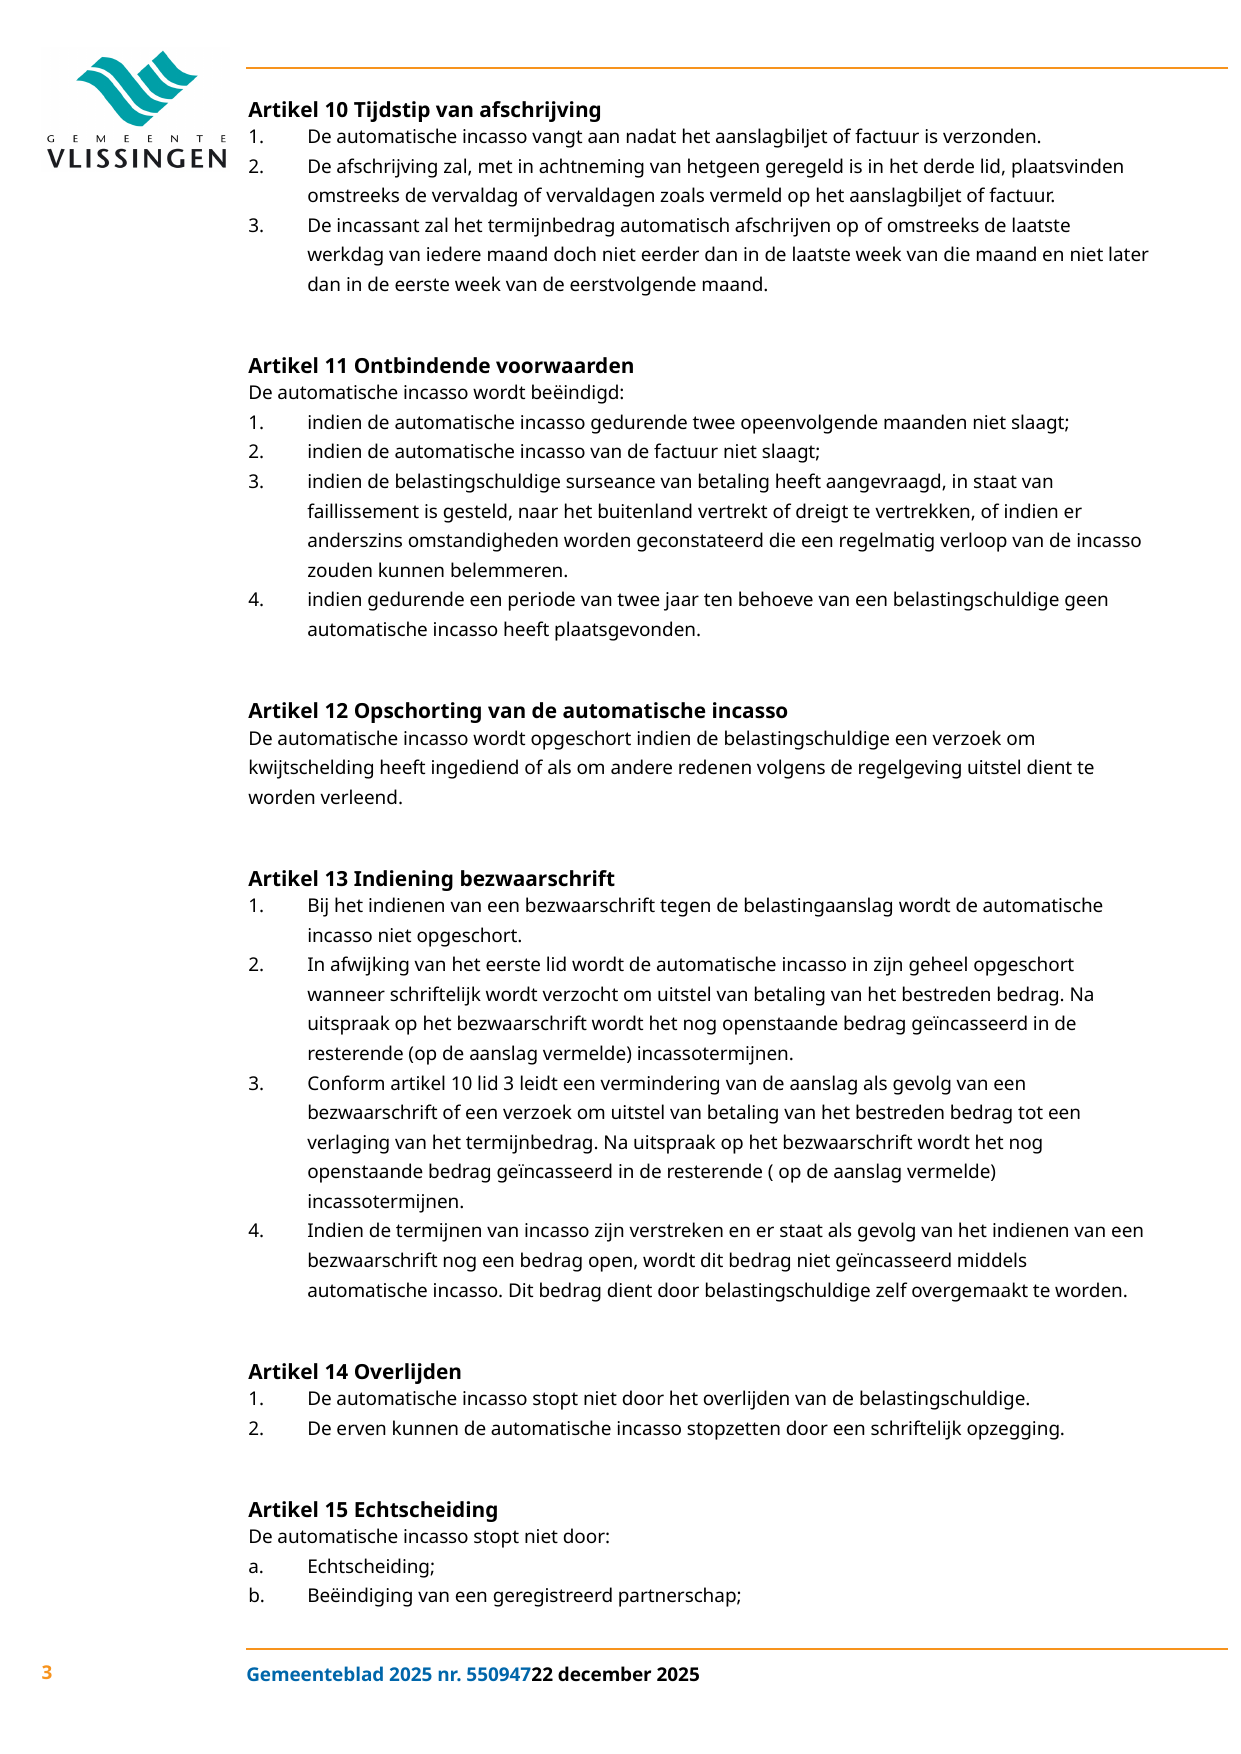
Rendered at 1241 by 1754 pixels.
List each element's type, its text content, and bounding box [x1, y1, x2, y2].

list Echtscheiding; [248, 1553, 1152, 1579]
text De automatische incasso stopt niet door: [248, 1523, 1152, 1549]
text De automatische incasso wordt beëindigd: [248, 379, 1152, 405]
picture [41, 47, 231, 172]
list De incassant zal het termijnbedrag automatisch afschrijven op of omstreeks de laatste werkdag van iedere maand doch niet eerder dan in de laatste week van die maand en niet later dan in de eerste week van de eerstvolgende maand. [248, 212, 1152, 297]
list indien gedurende een periode van twee jaar ten behoeve van een belastingschuldige geen automatische incasso heeft plaatsgevonden. [248, 587, 1152, 642]
list indien de belastingschuldige surseance van betaling heeft aangevraagd, in staat van faillissement is gesteld, naar het buitenland vertrekt of dreigt te vertrekken, of indien er anderszins omstandigheden worden geconstateerd die een regelmatig verloop van de incasso zouden kunnen belemmeren. [248, 468, 1152, 583]
list De automatische incasso vangt aan nadat het aanslagbiljet of factuur is verzonden. [248, 123, 1152, 149]
list Bij het indienen van een bezwaarschrift tegen de belastingaanslag wordt de automatische incasso niet opgeschort. [248, 892, 1152, 948]
list De afschrijving zal, met in achtneming van hetgeen geregeld is in het derde lid, plaatsvinden omstreeks de vervaldag of vervaldagen zoals vermeld op het aanslagbiljet of factuur. [248, 153, 1152, 208]
list In afwijking van het eerste lid wordt de automatische incasso in zijn geheel opgeschort wanneer schriftelijk wordt verzocht om uitstel van betaling van het bestreden bedrag. Na uitspraak op het bezwaarschrift wordt het nog openstaande bedrag geïncasseerd in de resterende (op de aanslag vermelde) incassotermijnen. [248, 951, 1152, 1066]
text Artikel 10 Tijdstip van afschrijving [248, 95, 1152, 123]
list De automatische incasso stopt niet door het overlijden van de belastingschuldige. [248, 1385, 1152, 1411]
text Artikel 14 Overlijden [248, 1357, 1152, 1385]
list Indien de termijnen van incasso zijn verstreken en er staat als gevolg van het indienen van een bezwaarschrift nog een bedrag open, wordt dit bedrag niet geïncasseerd middels automatische incasso. Dit bedrag dient door belastingschuldige zelf overgemaakt te worden. [248, 1218, 1152, 1303]
list Beëindiging van een geregistreerd partnerschap; [248, 1582, 1152, 1608]
list indien de automatische incasso gedurende twee opeenvolgende maanden niet slaagt; [248, 409, 1152, 435]
text Artikel 12 Opschorting van de automatische incasso [248, 696, 1152, 725]
list indien de automatische incasso van de factuur niet slaagt; [248, 439, 1152, 464]
list De erven kunnen de automatische incasso stopzetten door een schriftelijk opzegging. [248, 1415, 1152, 1441]
text Artikel 13 Indiening bezwaarschrift [248, 864, 1152, 892]
text Artikel 11 Ontbindende voorwaarden [248, 351, 1152, 379]
text Artikel 15 Echtscheiding [248, 1495, 1152, 1523]
list Conform artikel 10 lid 3 leidt een vermindering van de aanslag als gevolg van een bezwaarschrift of een verzoek om uitstel van betaling van het bestreden bedrag tot een verlaging van het termijnbedrag. Na uitspraak op het bezwaarschrift wordt het nog openstaande bedrag geïncasseerd in de resterende ( op de aanslag vermelde) incassotermijnen. [248, 1070, 1152, 1214]
text De automatische incasso wordt opgeschort indien de belastingschuldige een verzoek om kwijtschelding heeft ingediend of als om andere redenen volgens de regelgeving uitstel dient te worden verleend. [248, 725, 1152, 809]
